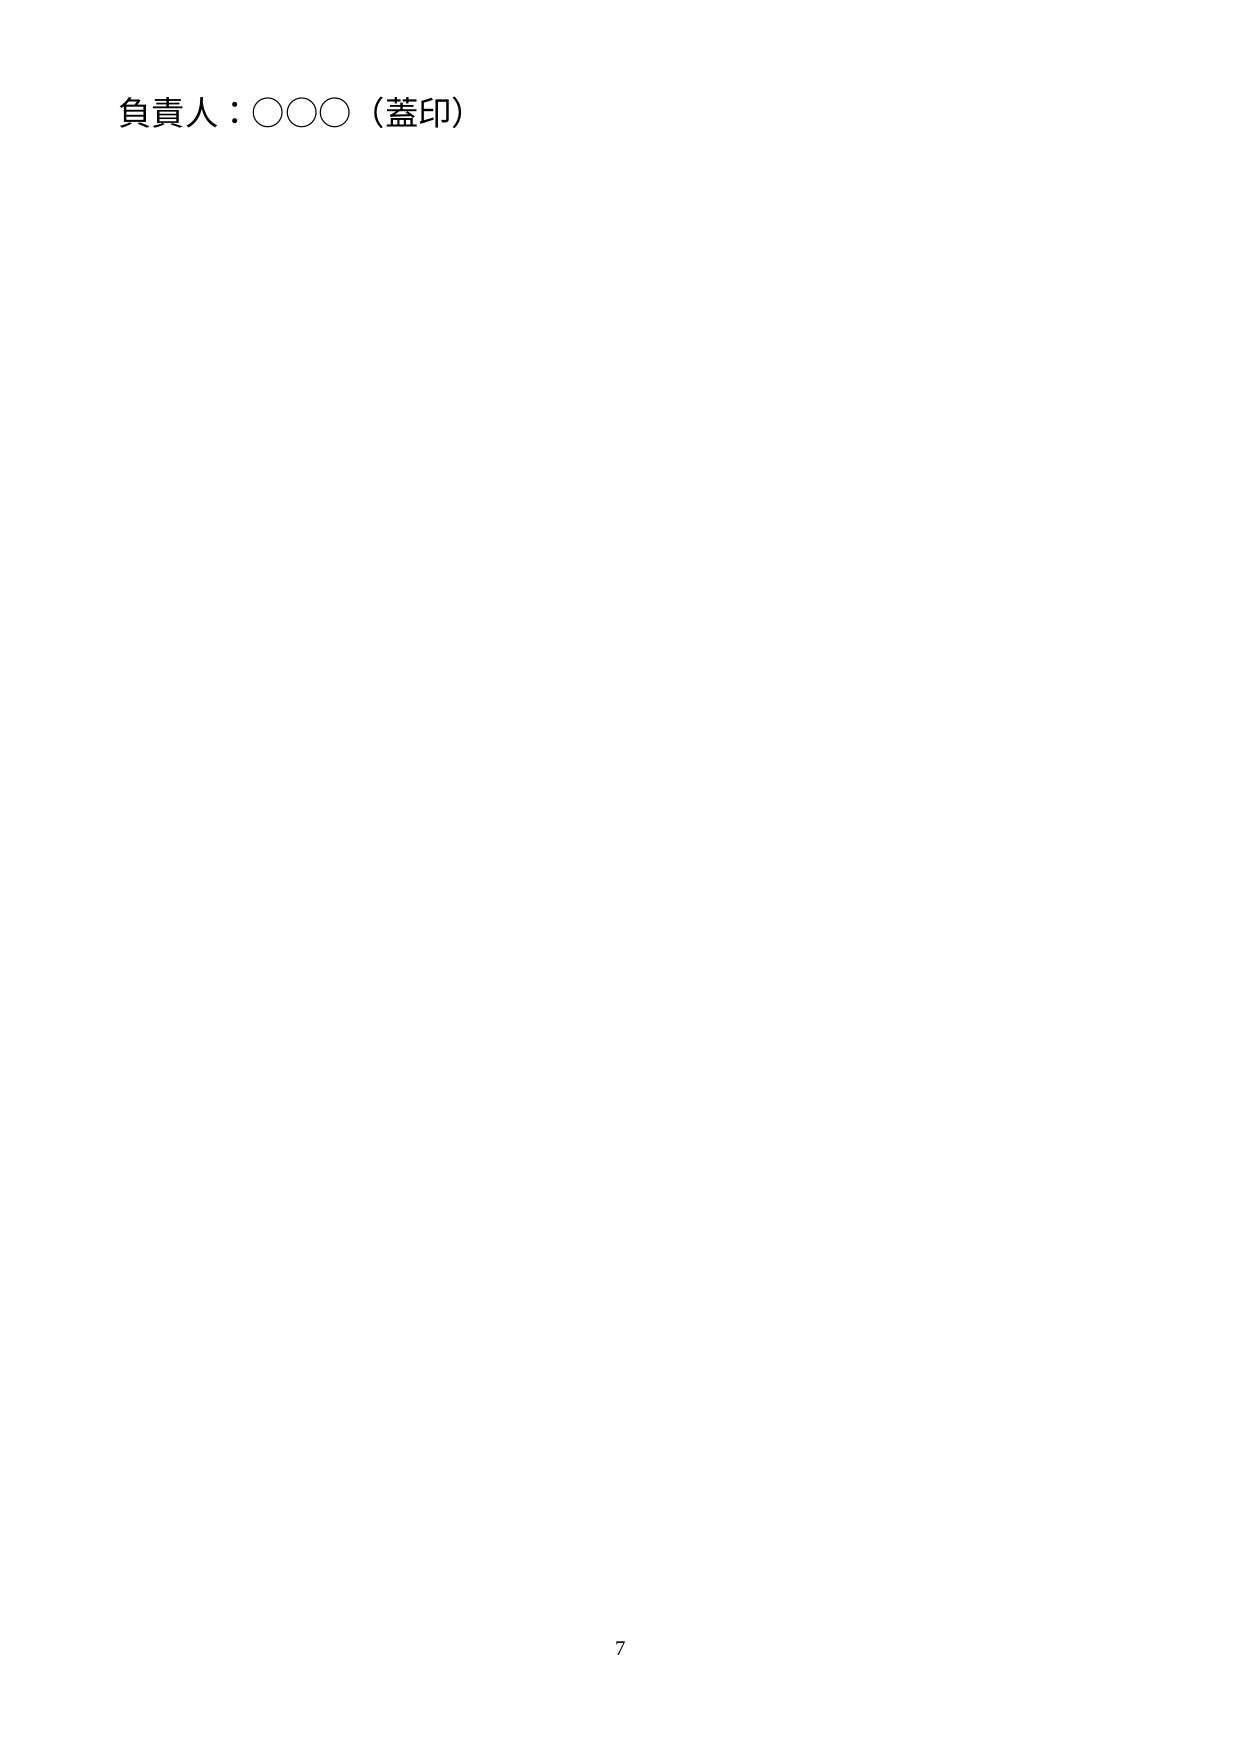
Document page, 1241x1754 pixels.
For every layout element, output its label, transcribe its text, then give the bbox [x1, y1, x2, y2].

text 負責人：○○○（蓋印） [118, 89, 1122, 134]
